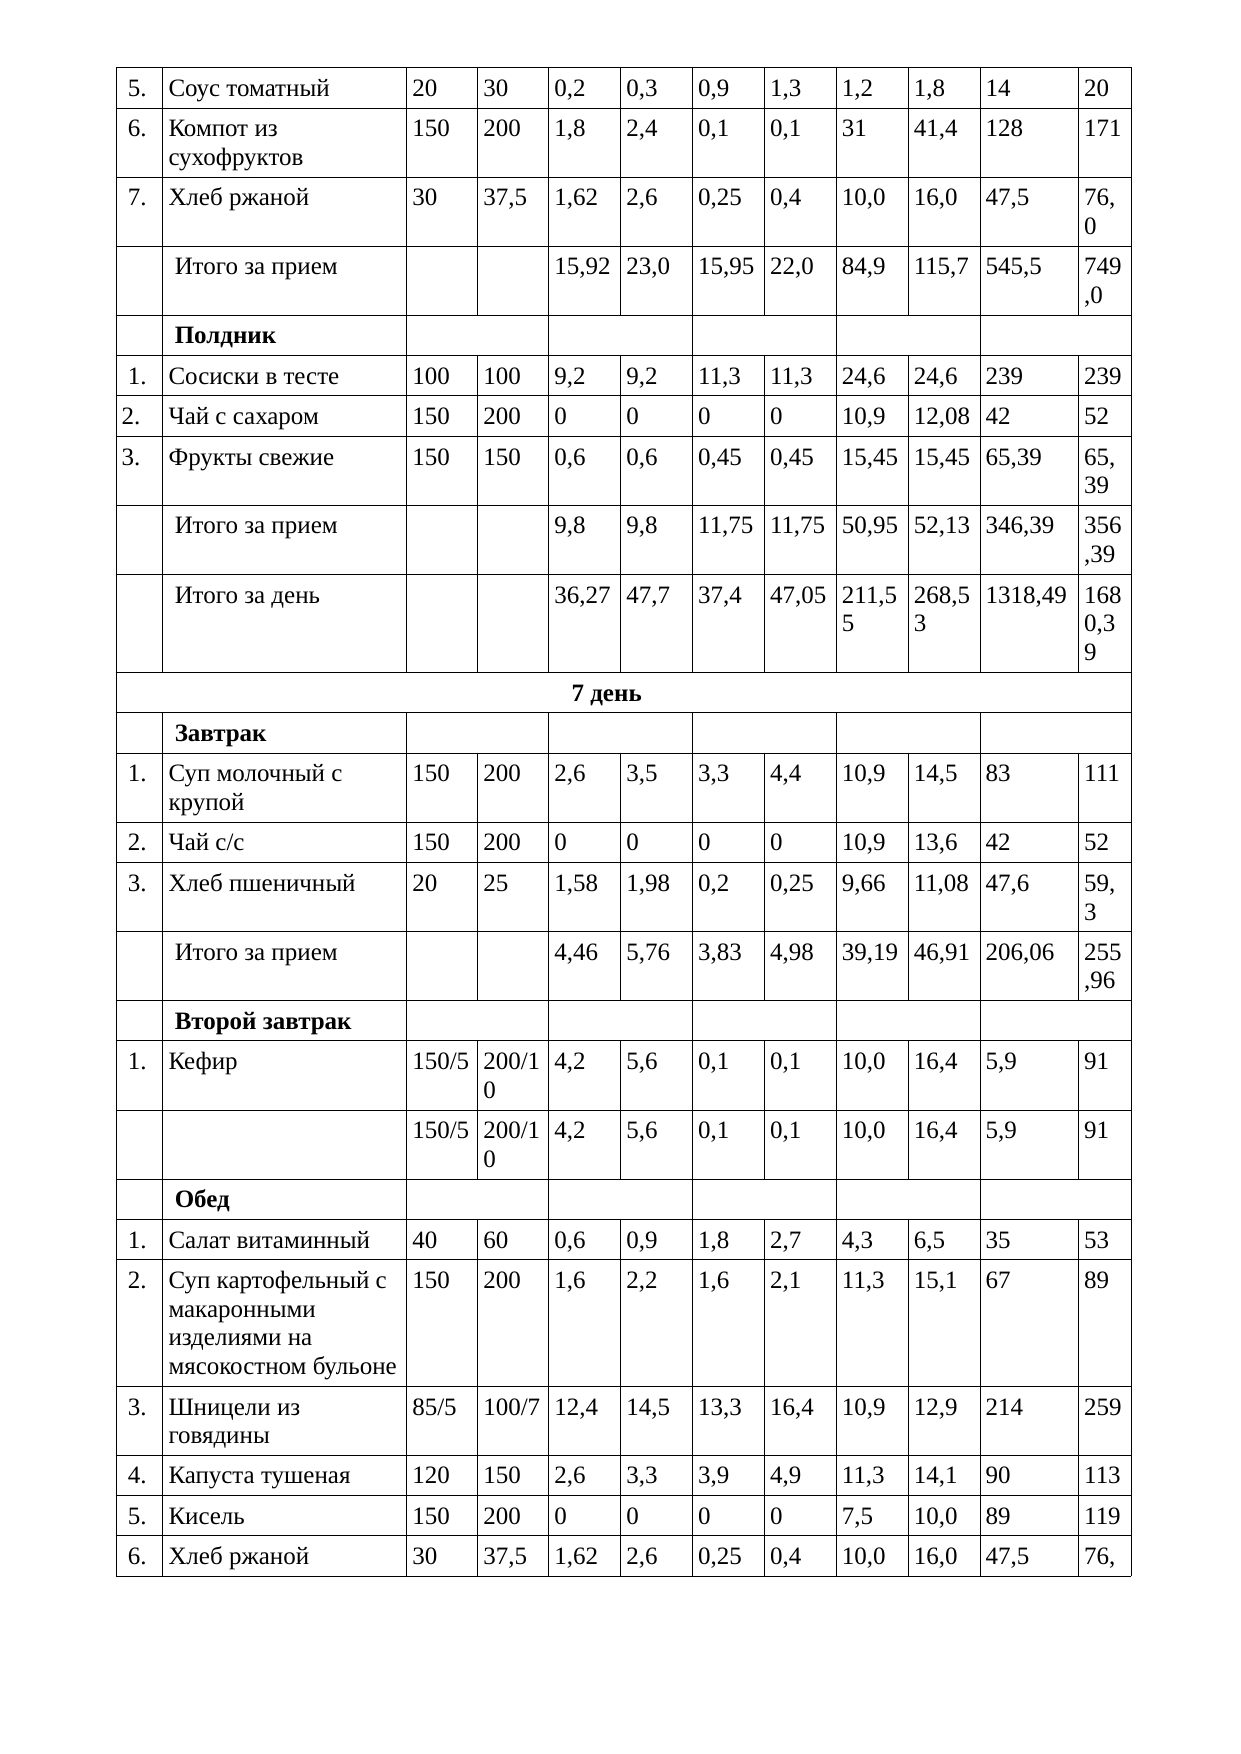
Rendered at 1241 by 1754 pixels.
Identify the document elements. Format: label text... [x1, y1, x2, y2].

table_cell 14,5 [909, 754, 980, 822]
table_header 211,55 [837, 575, 908, 672]
table_cell 150 [407, 396, 477, 436]
table_cell 214 [981, 1387, 1078, 1455]
table_header 268,53 [909, 575, 980, 672]
table_cell 15,95 [693, 247, 764, 315]
table_cell 2. [117, 823, 162, 862]
table_cell 65,39 [1079, 437, 1131, 505]
table_cell 0 [549, 1496, 620, 1535]
table_cell 0,6 [549, 1220, 620, 1259]
table_cell 10,0 [837, 1111, 908, 1178]
table_cell 9,8 [549, 506, 620, 574]
table_cell 1,8 [909, 68, 980, 107]
table_cell 9,66 [837, 863, 908, 931]
table_cell 0,9 [621, 1220, 692, 1259]
table_cell 7. [117, 178, 162, 246]
table_cell Сосиски в тесте [163, 356, 406, 395]
table_cell 47,5 [981, 1536, 1078, 1576]
table_cell 1. [117, 754, 162, 822]
table_cell 4,46 [549, 932, 620, 1000]
table_cell 0 [765, 1496, 836, 1535]
table_header [549, 713, 692, 753]
table_cell [407, 932, 477, 1000]
table_cell 41,4 [909, 109, 980, 177]
table_cell 16,4 [909, 1111, 980, 1178]
table_cell [163, 1111, 406, 1178]
table_cell 50,95 [837, 506, 908, 574]
table_cell 15,1 [909, 1260, 980, 1386]
table_header [117, 575, 162, 672]
table_cell 30 [407, 1536, 477, 1576]
table_cell 0 [621, 1496, 692, 1535]
table_cell 9,2 [549, 356, 620, 395]
table_cell 150 [478, 437, 548, 505]
table_cell [549, 1180, 692, 1219]
table_cell 0 [549, 396, 620, 436]
table_cell Соус томатный [163, 68, 406, 107]
table_cell Салат витаминный [163, 1220, 406, 1259]
table_cell Чай с сахаром [163, 396, 406, 436]
table_cell 1,8 [549, 109, 620, 177]
table_cell Итого за прием [163, 506, 406, 574]
table_header [407, 575, 477, 672]
table_cell 4,3 [837, 1220, 908, 1259]
table_cell 0 [549, 823, 620, 862]
table_cell 89 [981, 1496, 1078, 1535]
table_cell 100 [407, 356, 477, 395]
table_cell 10,0 [909, 1496, 980, 1535]
table_cell 20 [407, 863, 477, 931]
table_cell Кисель [163, 1496, 406, 1535]
table_header [117, 316, 162, 355]
table_cell 1. [117, 356, 162, 395]
table_header [407, 316, 548, 355]
table_cell Капуста тушеная [163, 1456, 406, 1495]
table_cell 25 [478, 863, 548, 931]
table_cell 0,25 [693, 178, 764, 246]
table_cell 5,9 [981, 1111, 1078, 1178]
table_cell 15,92 [549, 247, 620, 315]
table_header 47,05 [765, 575, 836, 672]
table_cell 1,2 [837, 68, 908, 107]
table_cell [837, 1001, 980, 1040]
table_cell 10,0 [837, 1041, 908, 1109]
table_cell 239 [1079, 356, 1131, 395]
table_cell 83 [981, 754, 1078, 822]
table_cell 2,6 [549, 754, 620, 822]
table_cell 100/7 [478, 1387, 548, 1455]
table_cell 1,8 [693, 1220, 764, 1259]
table_cell 0,3 [621, 68, 692, 107]
table_cell 2,7 [765, 1220, 836, 1259]
table_cell [117, 1111, 162, 1178]
table_cell [478, 506, 548, 574]
table_header 36,27 [549, 575, 620, 672]
table_cell 206,06 [981, 932, 1078, 1000]
table_cell 2,2 [621, 1260, 692, 1386]
table_cell 259 [1079, 1387, 1131, 1455]
table_cell 5. [117, 1496, 162, 1535]
table_cell Хлеб пшеничный [163, 863, 406, 931]
table_cell 3. [117, 437, 162, 505]
table_cell 59,3 [1079, 863, 1131, 931]
table_cell 13,3 [693, 1387, 764, 1455]
table_cell 3,83 [693, 932, 764, 1000]
table_cell 200 [478, 823, 548, 862]
table_cell 0,1 [693, 1111, 764, 1178]
table_cell 113 [1079, 1456, 1131, 1495]
table_cell Суп картофельный с макаронными изделиями на мясокостном бульоне [163, 1260, 406, 1386]
table_cell 10,9 [837, 396, 908, 436]
table_cell 23,0 [621, 247, 692, 315]
table_cell 7,5 [837, 1496, 908, 1535]
table_cell 5,9 [981, 1041, 1078, 1109]
table_cell 5,6 [621, 1111, 692, 1178]
table_header [478, 575, 548, 672]
table_cell 200 [478, 1496, 548, 1535]
table_cell Компот из сухофруктов [163, 109, 406, 177]
table_cell 150 [407, 1260, 477, 1386]
table_cell 22,0 [765, 247, 836, 315]
table_cell 16,4 [765, 1387, 836, 1455]
table_cell Итого за прием [163, 932, 406, 1000]
table_cell 2. [117, 1260, 162, 1386]
table_cell 150 [407, 437, 477, 505]
table_cell [117, 1180, 162, 1219]
table_cell 0 [621, 823, 692, 862]
table_cell 150 [407, 109, 477, 177]
table_cell 0 [693, 823, 764, 862]
table_cell 15,45 [909, 437, 980, 505]
table_cell 6,5 [909, 1220, 980, 1259]
table_cell 100 [478, 356, 548, 395]
table_header [549, 316, 692, 355]
table_cell 1. [117, 1220, 162, 1259]
table_header 7 день [117, 673, 1131, 712]
table_cell 20 [407, 68, 477, 107]
table_header 1318,49 [981, 575, 1078, 672]
table_cell 200 [478, 1260, 548, 1386]
table_cell 76, [1079, 1536, 1131, 1576]
table_cell 119 [1079, 1496, 1131, 1535]
table_header Завтрак [163, 713, 406, 753]
table_cell 4,4 [765, 754, 836, 822]
table_cell 0,6 [621, 437, 692, 505]
table_cell 16,0 [909, 178, 980, 246]
table_cell 14,1 [909, 1456, 980, 1495]
table_cell 0,25 [765, 863, 836, 931]
table_cell 1,62 [549, 178, 620, 246]
table_cell 52 [1079, 396, 1131, 436]
table_header 47,7 [621, 575, 692, 672]
table_cell 346,39 [981, 506, 1078, 574]
table_cell 14 [981, 68, 1078, 107]
table_cell 10,9 [837, 754, 908, 822]
table_cell 60 [478, 1220, 548, 1259]
table_cell [478, 247, 548, 315]
table_cell 11,75 [765, 506, 836, 574]
table_cell 150 [478, 1456, 548, 1495]
table_cell 4,2 [549, 1111, 620, 1178]
table_cell 0 [765, 823, 836, 862]
table_cell [117, 506, 162, 574]
table_cell 0,1 [765, 1111, 836, 1178]
table_cell Фрукты свежие [163, 437, 406, 505]
table_cell 0,25 [693, 1536, 764, 1576]
table_header [117, 713, 162, 753]
table_cell 13,6 [909, 823, 980, 862]
table_cell 24,6 [837, 356, 908, 395]
table_cell 0 [765, 396, 836, 436]
table_cell 171 [1079, 109, 1131, 177]
table_cell [478, 932, 548, 1000]
table_header Итого за день [163, 575, 406, 672]
table_cell 200/10 [478, 1111, 548, 1178]
table_cell 1,62 [549, 1536, 620, 1576]
table_cell 5. [117, 68, 162, 107]
table_cell 1,58 [549, 863, 620, 931]
table_cell 10,0 [837, 178, 908, 246]
table_cell 1,6 [693, 1260, 764, 1386]
table_cell 31 [837, 109, 908, 177]
table_cell 4,9 [765, 1456, 836, 1495]
table_cell 128 [981, 109, 1078, 177]
table_cell 16,4 [909, 1041, 980, 1109]
table_cell [117, 932, 162, 1000]
table_cell [549, 1001, 692, 1040]
table_cell 1,98 [621, 863, 692, 931]
table_cell 545,5 [981, 247, 1078, 315]
table_cell 1. [117, 1041, 162, 1109]
table_cell [981, 1001, 1131, 1040]
table_cell 2,1 [765, 1260, 836, 1386]
table_cell 0,1 [693, 1041, 764, 1109]
table_cell 10,9 [837, 823, 908, 862]
table_cell 0,1 [765, 109, 836, 177]
table_cell 42 [981, 823, 1078, 862]
table_cell 0,4 [765, 1536, 836, 1576]
table_header 1680,39 [1079, 575, 1131, 672]
table_cell 84,9 [837, 247, 908, 315]
table_cell 76,0 [1079, 178, 1131, 246]
table_header 37,4 [693, 575, 764, 672]
table_cell Хлеб ржаной [163, 1536, 406, 1576]
table_cell 89 [1079, 1260, 1131, 1386]
table_cell 11,3 [837, 1260, 908, 1386]
table_cell 11,08 [909, 863, 980, 931]
table_cell 150 [407, 823, 477, 862]
table_cell [117, 247, 162, 315]
table_cell 11,75 [693, 506, 764, 574]
table_cell 150/5 [407, 1041, 477, 1109]
table_cell 2,6 [621, 1536, 692, 1576]
table_cell 0,2 [693, 863, 764, 931]
table_cell 1,6 [549, 1260, 620, 1386]
table_cell 10,9 [837, 1387, 908, 1455]
table_cell 47,5 [981, 178, 1078, 246]
table_cell 0,45 [765, 437, 836, 505]
table_cell 9,8 [621, 506, 692, 574]
table_cell 20 [1079, 68, 1131, 107]
table_cell [407, 506, 477, 574]
table_cell 37,5 [478, 1536, 548, 1576]
table_cell [117, 1001, 162, 1040]
table_header [837, 713, 980, 753]
table_cell 3,9 [693, 1456, 764, 1495]
table_cell [693, 1180, 836, 1219]
table_cell Второй завтрак [163, 1001, 406, 1040]
table_cell 9,2 [621, 356, 692, 395]
table_cell Итого за прием [163, 247, 406, 315]
table_cell 1,3 [765, 68, 836, 107]
table_cell Кефир [163, 1041, 406, 1109]
table_cell 3. [117, 1387, 162, 1455]
table_cell 40 [407, 1220, 477, 1259]
table_cell 0 [693, 396, 764, 436]
table_cell 46,91 [909, 932, 980, 1000]
table_cell 42 [981, 396, 1078, 436]
table_header [693, 316, 836, 355]
table_cell 150 [407, 1496, 477, 1535]
table_cell 200 [478, 396, 548, 436]
table_cell 111 [1079, 754, 1131, 822]
table_cell 0,9 [693, 68, 764, 107]
table_cell 11,3 [837, 1456, 908, 1495]
table_cell 11,3 [693, 356, 764, 395]
table_header [981, 316, 1131, 355]
table_cell 67 [981, 1260, 1078, 1386]
table_cell 3,3 [621, 1456, 692, 1495]
table_cell 3. [117, 863, 162, 931]
table_cell 53 [1079, 1220, 1131, 1259]
table_cell 356,39 [1079, 506, 1131, 574]
table_cell [981, 1180, 1131, 1219]
table_cell 4,2 [549, 1041, 620, 1109]
table_cell 200/10 [478, 1041, 548, 1109]
table_header [407, 713, 548, 753]
table_cell 2,6 [621, 178, 692, 246]
table_cell [837, 1180, 980, 1219]
table_cell 0,45 [693, 437, 764, 505]
table_cell 11,3 [765, 356, 836, 395]
table_cell 0,2 [549, 68, 620, 107]
table_cell 3,3 [693, 754, 764, 822]
table_cell 30 [407, 178, 477, 246]
table_header [981, 713, 1131, 753]
table_cell 2,6 [549, 1456, 620, 1495]
table_cell 4. [117, 1456, 162, 1495]
table_cell 749,0 [1079, 247, 1131, 315]
table_cell 15,45 [837, 437, 908, 505]
table_cell 37,5 [478, 178, 548, 246]
table_cell 47,6 [981, 863, 1078, 931]
table_cell 39,19 [837, 932, 908, 1000]
table_cell 0,4 [765, 178, 836, 246]
table_header Полдник [163, 316, 406, 355]
table_cell 52 [1079, 823, 1131, 862]
table_cell 12,4 [549, 1387, 620, 1455]
table_cell 0,1 [765, 1041, 836, 1109]
table_cell 24,6 [909, 356, 980, 395]
table_cell 120 [407, 1456, 477, 1495]
table_cell 5,76 [621, 932, 692, 1000]
table_cell 150 [407, 754, 477, 822]
table_cell Шницели из говядины [163, 1387, 406, 1455]
table_cell Чай с/с [163, 823, 406, 862]
table_header [693, 713, 836, 753]
table_cell 0 [621, 396, 692, 436]
table_cell Суп молочный с крупой [163, 754, 406, 822]
table_cell 200 [478, 754, 548, 822]
table_cell 239 [981, 356, 1078, 395]
table_cell 150/5 [407, 1111, 477, 1178]
table_cell 30 [478, 68, 548, 107]
table_cell 3,5 [621, 754, 692, 822]
table_cell [407, 247, 477, 315]
table_cell 0,1 [693, 109, 764, 177]
table_cell 2,4 [621, 109, 692, 177]
table_cell 91 [1079, 1041, 1131, 1109]
table_cell [407, 1001, 548, 1040]
table_cell 12,08 [909, 396, 980, 436]
table_cell 52,13 [909, 506, 980, 574]
table_cell 0,6 [549, 437, 620, 505]
table_cell 65,39 [981, 437, 1078, 505]
table_cell 5,6 [621, 1041, 692, 1109]
table_cell [407, 1180, 548, 1219]
table_cell 6. [117, 1536, 162, 1576]
table_cell 115,7 [909, 247, 980, 315]
table_header [837, 316, 980, 355]
table_cell 200 [478, 109, 548, 177]
table_cell 12,9 [909, 1387, 980, 1455]
table_cell 255,96 [1079, 932, 1131, 1000]
table_cell 90 [981, 1456, 1078, 1495]
table_cell 6. [117, 109, 162, 177]
table_cell 4,98 [765, 932, 836, 1000]
table_cell 35 [981, 1220, 1078, 1259]
table_cell 10,0 [837, 1536, 908, 1576]
table_cell Обед [163, 1180, 406, 1219]
table_cell 0 [693, 1496, 764, 1535]
table_cell 14,5 [621, 1387, 692, 1455]
table_cell Хлеб ржаной [163, 178, 406, 246]
table_cell 16,0 [909, 1536, 980, 1576]
table_cell 85/5 [407, 1387, 477, 1455]
table_cell 91 [1079, 1111, 1131, 1178]
table_cell [693, 1001, 836, 1040]
table_cell 2. [117, 396, 162, 436]
